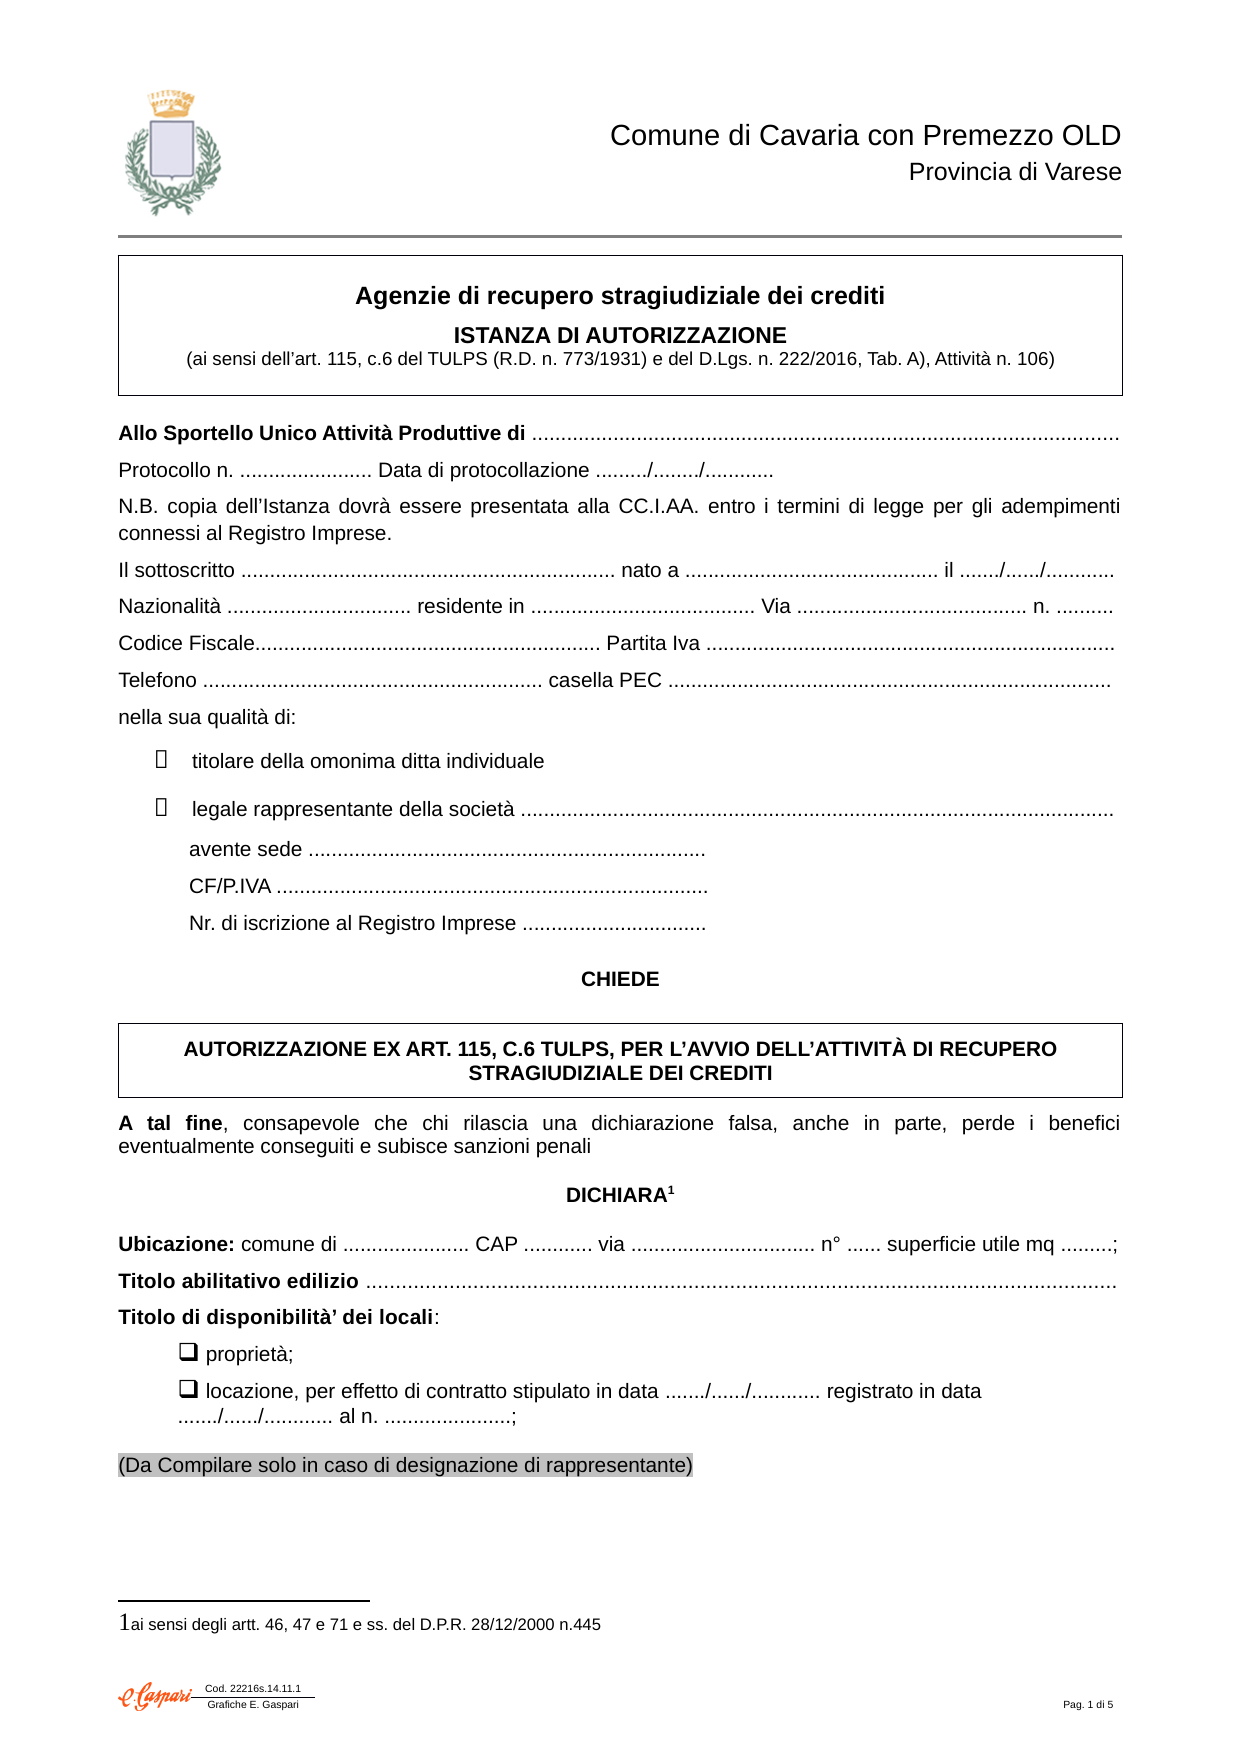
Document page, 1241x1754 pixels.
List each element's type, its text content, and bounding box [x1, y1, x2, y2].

text Allo Sportello Unico Attività Produttive di [118, 421, 1122, 445]
text Il sottoscritto ................................................................. nato a ............................................ il ......./....../............ [118, 557, 1122, 581]
text avente sede ..................................................................... [189, 837, 1122, 861]
picture [122, 152, 224, 157]
text CF/P.IVA ........................................................................... [189, 874, 1122, 898]
text CHIEDE [118, 967, 1122, 991]
text DICHIARA [118, 1183, 1122, 1207]
picture [122, 87, 224, 118]
text Titolo abilitativo edilizio .............................................................................................................................. [118, 1269, 1122, 1293]
text Ubicazione: comune di ...................... CAP ............ via ................................ n° ...... superficie utile mq .........; [118, 1232, 1122, 1256]
text A tal fine, consapevole che chi rilascia una dichiarazione falsa, anche in parte, perde i benefici eventualmente conseguiti e subisce sanzioni penali [118, 1110, 1122, 1158]
text Telefono ........................................................... casella PEC ............................................................................. [118, 668, 1122, 692]
text Nr. di iscrizione al Registro Imprese ................................ [189, 911, 1122, 934]
text (Da Compilare solo in caso di designazione di rappresentante) [118, 1453, 1122, 1477]
text Comune di Cavaria con Premezzo OLD [118, 118, 1122, 152]
table_header AUTORIZZAZIONE EX ART. 115, C.6 TULPS, PER L’AVVIO DELL’ATTIVITÀ DI RECUPERO STRAGIUDIZIALE DEI CREDITI [119, 1024, 1122, 1097]
table_header Agenzie di recupero stragiudiziale dei crediti ISTANZA DI AUTORIZZAZIONE (ai sensi dell’art. 115, c.6 del TULPS (R.D. n. 773/1931) e del D.Lgs. n. 222/2016, Tab. A), Attività n. 106) [119, 256, 1122, 395]
picture [122, 185, 224, 219]
text  legale rappresentante della società ....................................................................................................... [153, 789, 1122, 823]
text Provincia di Varese [118, 157, 1122, 185]
text nella sua qualità di: [118, 704, 1122, 728]
text Titolo di disponibilità’ dei locali: [118, 1305, 1122, 1329]
text ai sensi degli artt. 46, 47 e 71 e ss. del D.P.R. 28/12/2000 n.445 [118, 1607, 1122, 1636]
text Nazionalità ................................ residente in ....................................... Via ........................................ n. .......... [118, 594, 1122, 618]
text  proprietà; [177, 1342, 1122, 1367]
text  locazione, per effetto di contratto stipulato in data ......./....../............ registrato in data ......./....../............ al n. ......................; [177, 1379, 1122, 1428]
text Codice Fiscale............................................................ Partita Iva ....................................................................... [118, 631, 1122, 655]
picture [118, 1682, 192, 1711]
text N.B. copia dell’Istanza dovrà essere presentata alla CC.I.AA. entro i termini di legge per gli adempimenti connessi al Registro Imprese. [118, 494, 1122, 545]
text Protocollo n. ....................... Data di protocollazione ........./......../............ [118, 458, 1122, 482]
text  titolare della omonima ditta individuale [153, 741, 1122, 775]
